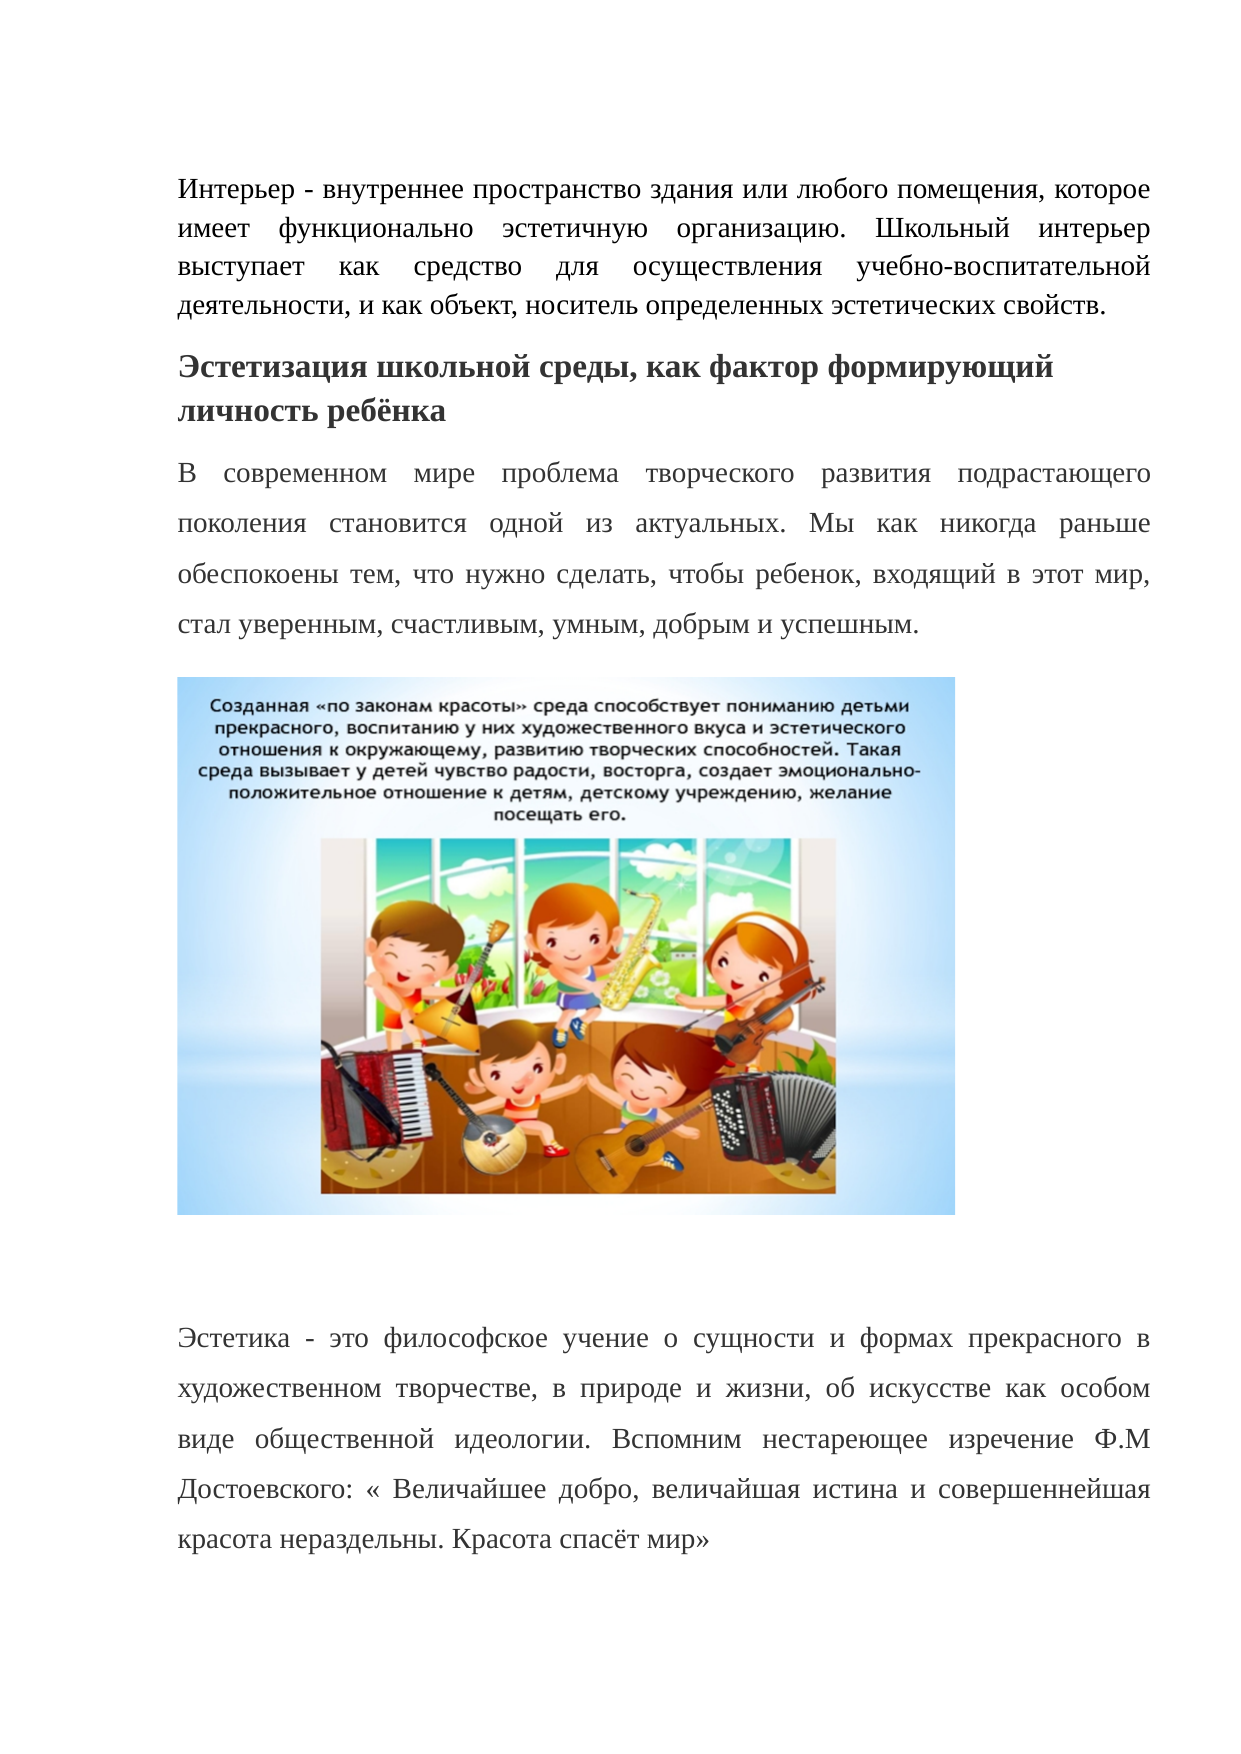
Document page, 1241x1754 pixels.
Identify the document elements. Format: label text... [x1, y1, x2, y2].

text Эстетизация школьной среды, как фактор формирующий личность ребёнка [177, 346, 1152, 428]
text Эстетика - это философское учение о сущности и формах прекрасного в художественном творчестве, в природе и жизни, об искусстве как особом виде общественной идеологии. Вспомним нестареющее изречение Ф.М Достоевского: « Величайшее добро, величайшая истина и совершеннейшая красота нераздельны. Красота спасёт мир» [177, 1320, 1152, 1555]
text Интерьер - внутреннее пространство здания или любого помещения, которое имеет функционально эстетичную организацию. Школьный интерьер выступает как средство для осуществления учебно-воспитательной деятельности, и как объект, носитель определенных эстетических свойств. [177, 171, 1152, 320]
text В современном мире проблема творческого развития подрастающего поколения становится одной из актуальных. Мы как никогда раньше обеспокоены тем, что нужно сделать, чтобы ребенок, входящий в этот мир, стал уверенным, счастливым, умным, добрым и успешным. [177, 455, 1152, 639]
